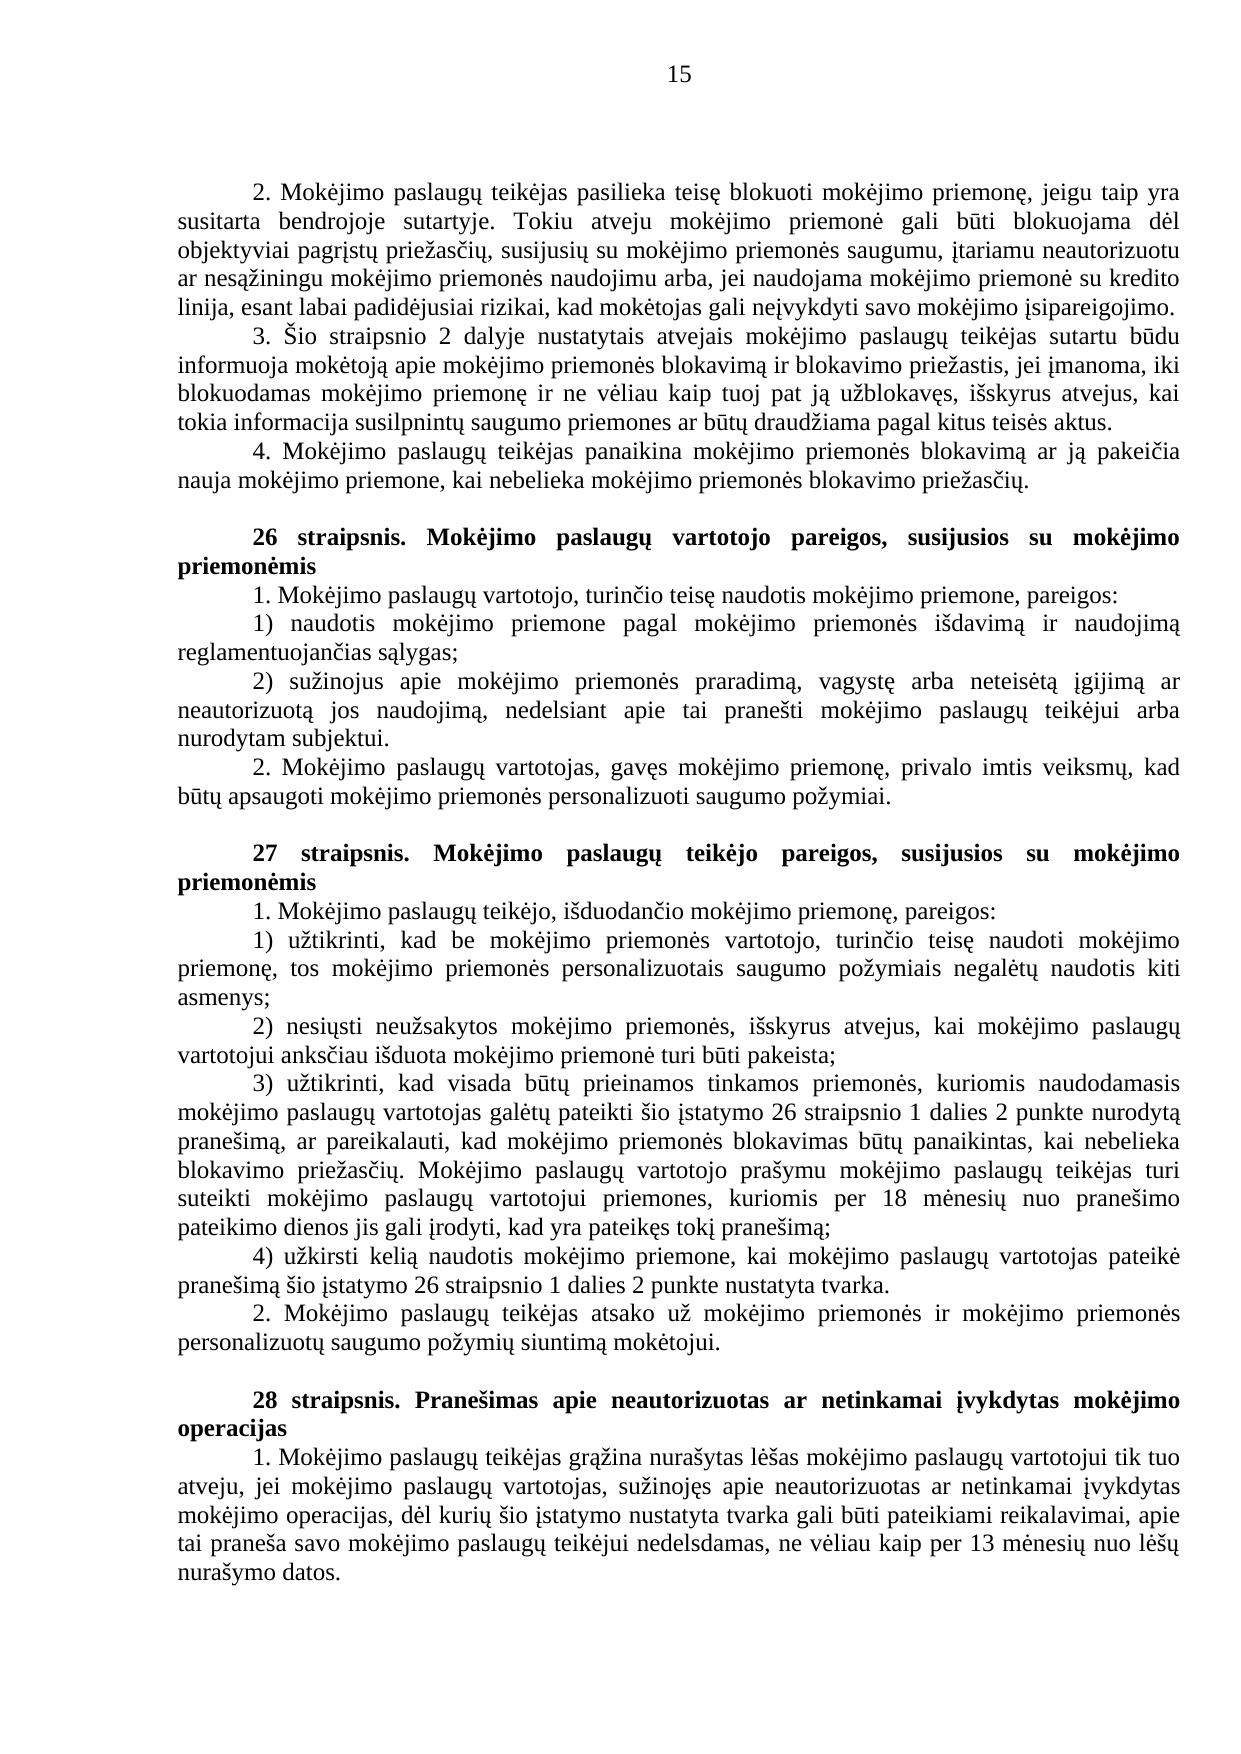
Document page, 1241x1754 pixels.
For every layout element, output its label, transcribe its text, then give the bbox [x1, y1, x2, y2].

text 1. Mokėjimo paslaugų vartotojo, turinčio teisę naudotis mokėjimo priemone, pareigos: [177, 580, 1181, 608]
text 3) užtikrinti, kad visada būtų prieinamos tinkamos priemonės, kuriomis naudodamasis mokėjimo paslaugų vartotojas galėtų pateikti šio įstatymo 26 straipsnio 1 dalies 2 punkte nurodytą pranešimą, ar pareikalauti, kad mokėjimo priemonės blokavimas būtų panaikintas, kai nebelieka blokavimo priežasčių. Mokėjimo paslaugų vartotojo prašymu mokėjimo paslaugų teikėjas turi suteikti mokėjimo paslaugų vartotojui priemones, kuriomis per 18 mėnesių nuo pranešimo pateikimo dienos jis gali įrodyti, kad yra pateikęs tokį pranešimą; [177, 1068, 1181, 1241]
text 28 straipsnis. Pranešimas apie neautorizuotas ar netinkamai įvykdytas mokėjimo operacijas [177, 1385, 1181, 1442]
text 2. Mokėjimo paslaugų teikėjas pasilieka teisę blokuoti mokėjimo priemonę, jeigu taip yra susitarta bendrojoje sutartyje. Tokiu atveju mokėjimo priemonė gali būti blokuojama dėl objektyviai pagrįstų priežasčių, susijusių su mokėjimo priemonės saugumu, įtariamu neautorizuotu ar nesąžiningu mokėjimo priemonės naudojimu arba, jei naudojama mokėjimo priemonė su kredito linija, esant labai padidėjusiai rizikai, kad mokėtojas gali neįvykdyti savo mokėjimo įsipareigojimo. [177, 177, 1181, 321]
text 1. Mokėjimo paslaugų teikėjo, išduodančio mokėjimo priemonę, pareigos: [177, 896, 1181, 925]
text 3. Šio straipsnio 2 dalyje nustatytais atvejais mokėjimo paslaugų teikėjas sutartu būdu informuoja mokėtoją apie mokėjimo priemonės blokavimą ir blokavimo priežastis, jei įmanoma, iki blokuodamas mokėjimo priemonę ir ne vėliau kaip tuoj pat ją užblokavęs, išskyrus atvejus, kai tokia informacija susilpnintų saugumo priemones ar būtų draudžiama pagal kitus teisės aktus. [177, 321, 1181, 436]
text 1) naudotis mokėjimo priemone pagal mokėjimo priemonės išdavimą ir naudojimą reglamentuojančias sąlygas; [177, 608, 1181, 666]
text 1. Mokėjimo paslaugų teikėjas grąžina nurašytas lėšas mokėjimo paslaugų vartotojui tik tuo atveju, jei mokėjimo paslaugų vartotojas, sužinojęs apie neautorizuotas ar netinkamai įvykdytas mokėjimo operacijas, dėl kurių šio įstatymo nustatyta tvarka gali būti pateikiami reikalavimai, apie tai praneša savo mokėjimo paslaugų teikėjui nedelsdamas, ne vėliau kaip per 13 mėnesių nuo lėšų nurašymo datos. [177, 1442, 1181, 1586]
text 26 straipsnis. Mokėjimo paslaugų vartotojo pareigos, susijusios su mokėjimo priemonėmis [177, 522, 1181, 580]
text 2. Mokėjimo paslaugų vartotojas, gavęs mokėjimo priemonę, privalo imtis veiksmų, kad būtų apsaugoti mokėjimo priemonės personalizuoti saugumo požymiai. [177, 752, 1181, 810]
text 2. Mokėjimo paslaugų teikėjas atsako už mokėjimo priemonės ir mokėjimo priemonės personalizuotų saugumo požymių siuntimą mokėtojui. [177, 1298, 1181, 1356]
text 1) užtikrinti, kad be mokėjimo priemonės vartotojo, turinčio teisę naudoti mokėjimo priemonę, tos mokėjimo priemonės personalizuotais saugumo požymiais negalėtų naudotis kiti asmenys; [177, 925, 1181, 1011]
text 27 straipsnis. Mokėjimo paslaugų teikėjo pareigos, susijusios su mokėjimo priemonėmis [177, 838, 1181, 896]
text 2) sužinojus apie mokėjimo priemonės praradimą, vagystę arba neteisėtą įgijimą ar neautorizuotą jos naudojimą, nedelsiant apie tai pranešti mokėjimo paslaugų teikėjui arba nurodytam subjektui. [177, 666, 1181, 752]
text 4. Mokėjimo paslaugų teikėjas panaikina mokėjimo priemonės blokavimą ar ją pakeičia nauja mokėjimo priemone, kai nebelieka mokėjimo priemonės blokavimo priežasčių. [177, 436, 1181, 493]
text 4) užkirsti kelią naudotis mokėjimo priemone, kai mokėjimo paslaugų vartotojas pateikė pranešimą šio įstatymo 26 straipsnio 1 dalies 2 punkte nustatyta tvarka. [177, 1241, 1181, 1298]
text 2) nesiųsti neužsakytos mokėjimo priemonės, išskyrus atvejus, kai mokėjimo paslaugų vartotojui anksčiau išduota mokėjimo priemonė turi būti pakeista; [177, 1011, 1181, 1068]
